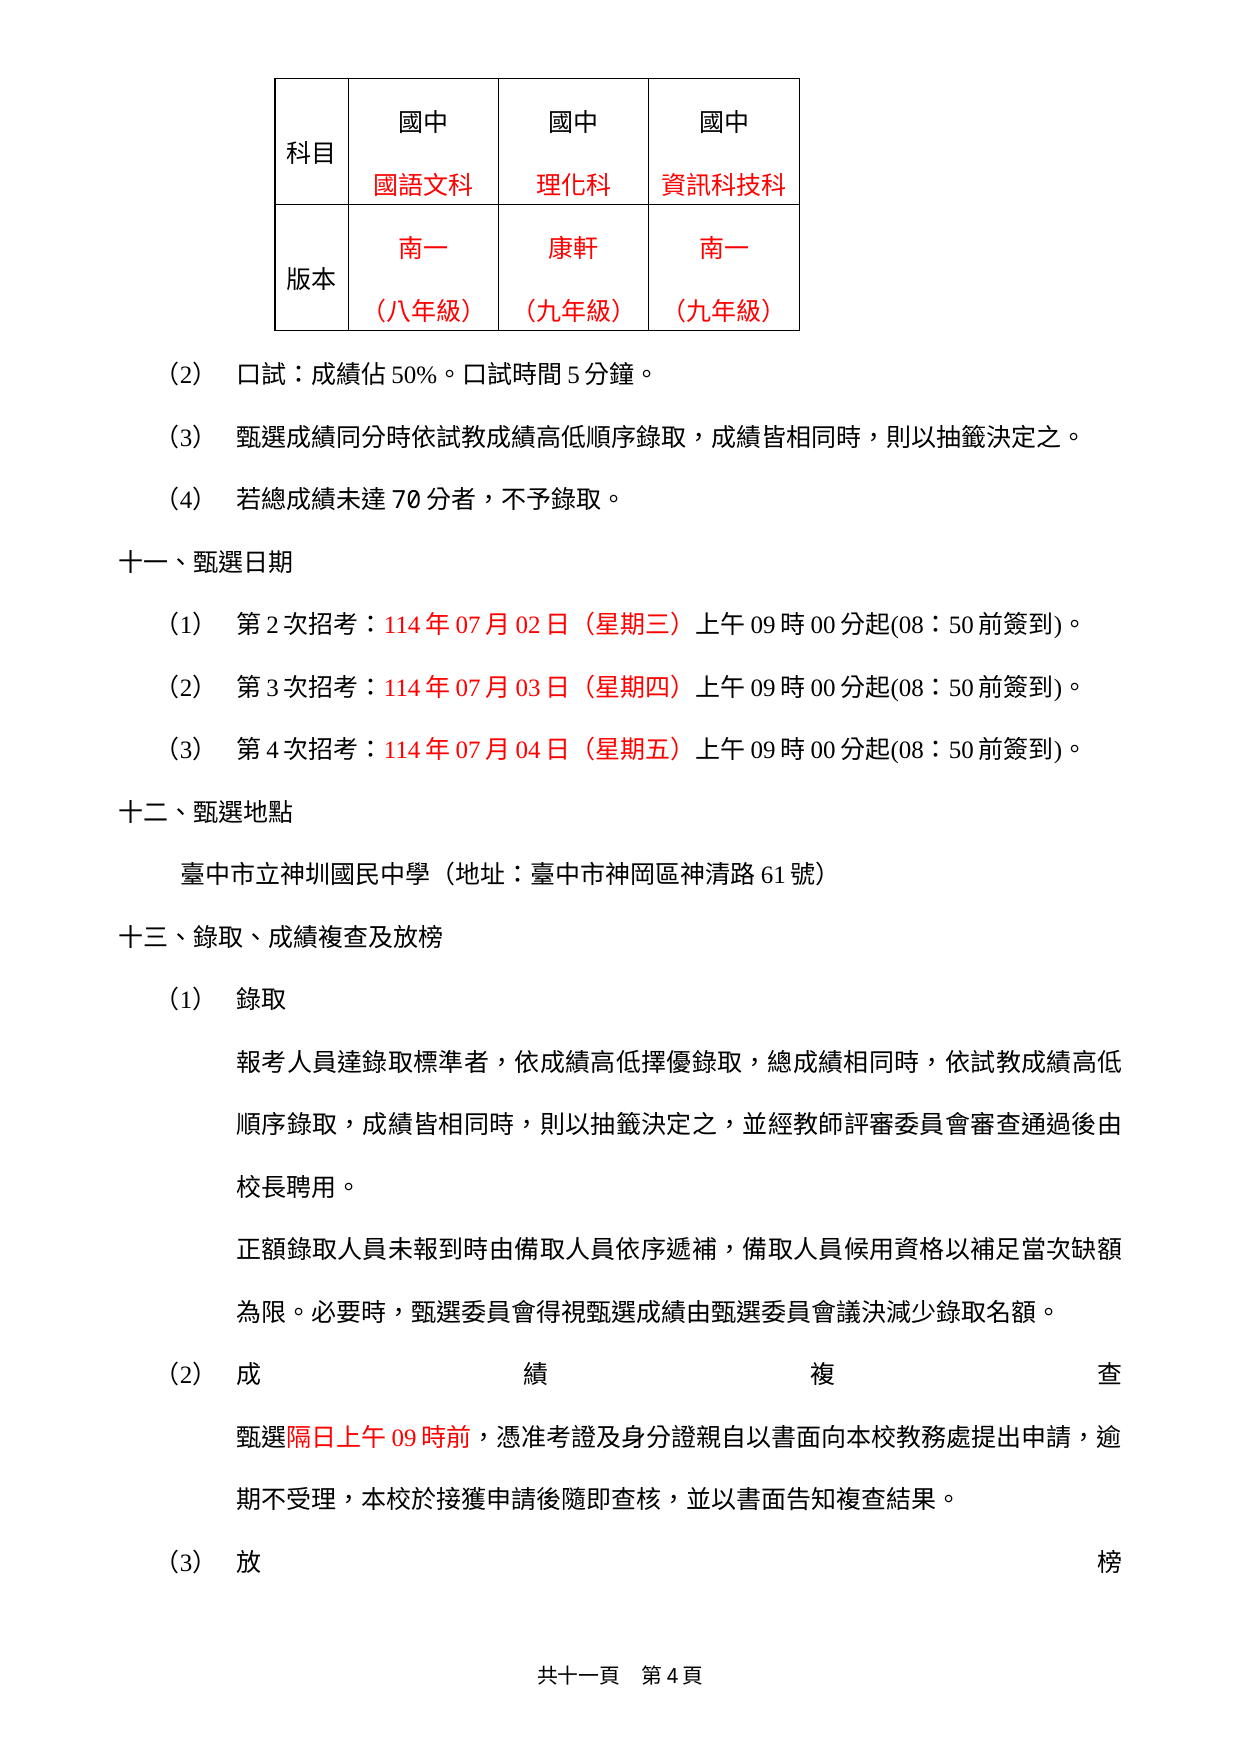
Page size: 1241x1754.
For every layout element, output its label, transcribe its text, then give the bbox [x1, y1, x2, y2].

list 第3次招考：114年07月03日（星期四）上午09時00分起(08：50前簽到)。 [154, 644, 1122, 706]
table_header 科目 [276, 79, 348, 204]
table_header 國中 資訊科技科 [649, 79, 799, 204]
list 錄取 [154, 956, 1122, 1019]
table_header 國中 理化科 [499, 79, 648, 204]
table_cell 南一 （八年級） [349, 205, 498, 330]
list 第2次招考：114年07月02日（星期三）上午09時00分起(08：50前簽到)。 [154, 581, 1122, 644]
text 十一、甄選日期 [118, 519, 1122, 581]
text 正額錄取人員未報到時由備取人員依序遞補，備取人員候用資格以補足當次缺額為限。必要時，甄選委員會得視甄選成績由甄選委員會議決減少錄取名額。 [236, 1206, 1122, 1331]
list 成績複查 甄選隔日上午09時前，憑准考證及身分證親自以書面向本校教務處提出申請，逾期不受理，本校於接獲申請後隨即查核，並以書面告知複查結果。 [154, 1331, 1122, 1519]
text 臺中市立神圳國民中學（地址：臺中市神岡區神清路61號） [181, 831, 1122, 894]
table_cell 南一 （九年級） [649, 205, 799, 330]
text 十二、甄選地點 [118, 769, 1122, 831]
list 甄選成績同分時依試教成績高低順序錄取，成績皆相同時，則以抽籤決定之。 [154, 394, 1122, 456]
text 報考人員達錄取標準者，依成績高低擇優錄取，總成績相同時，依試教成績高低順序錄取，成績皆相同時，則以抽籤決定之，並經教師評審委員會審查通過後由校長聘用。 [236, 1019, 1122, 1206]
table_cell 版本 [276, 205, 348, 330]
text 十三、錄取、成績複查及放榜 [118, 894, 1122, 956]
list 第4次招考：114年07月04日（星期五）上午09時00分起(08：50前簽到)。 [154, 706, 1122, 769]
list 口試：成績佔50%。口試時間5分鐘。 [154, 331, 1122, 394]
table_header 國中 國語文科 [349, 79, 498, 204]
list 放榜 甄選當日下午18時前公告於本校網頁及臺中市政府教育局網頁。報考人員自行上網查看或以電話查詢甄選結果，不得以未接獲錄取通知為由延後報到，並請依榜示事項辦理。如因個人疏忽造成權益受損，不得異議。 [154, 1519, 1122, 1581]
list 若總成績未達70分者，不予錄取。 [154, 456, 1122, 519]
table_cell 康軒 （九年級） [499, 205, 648, 330]
